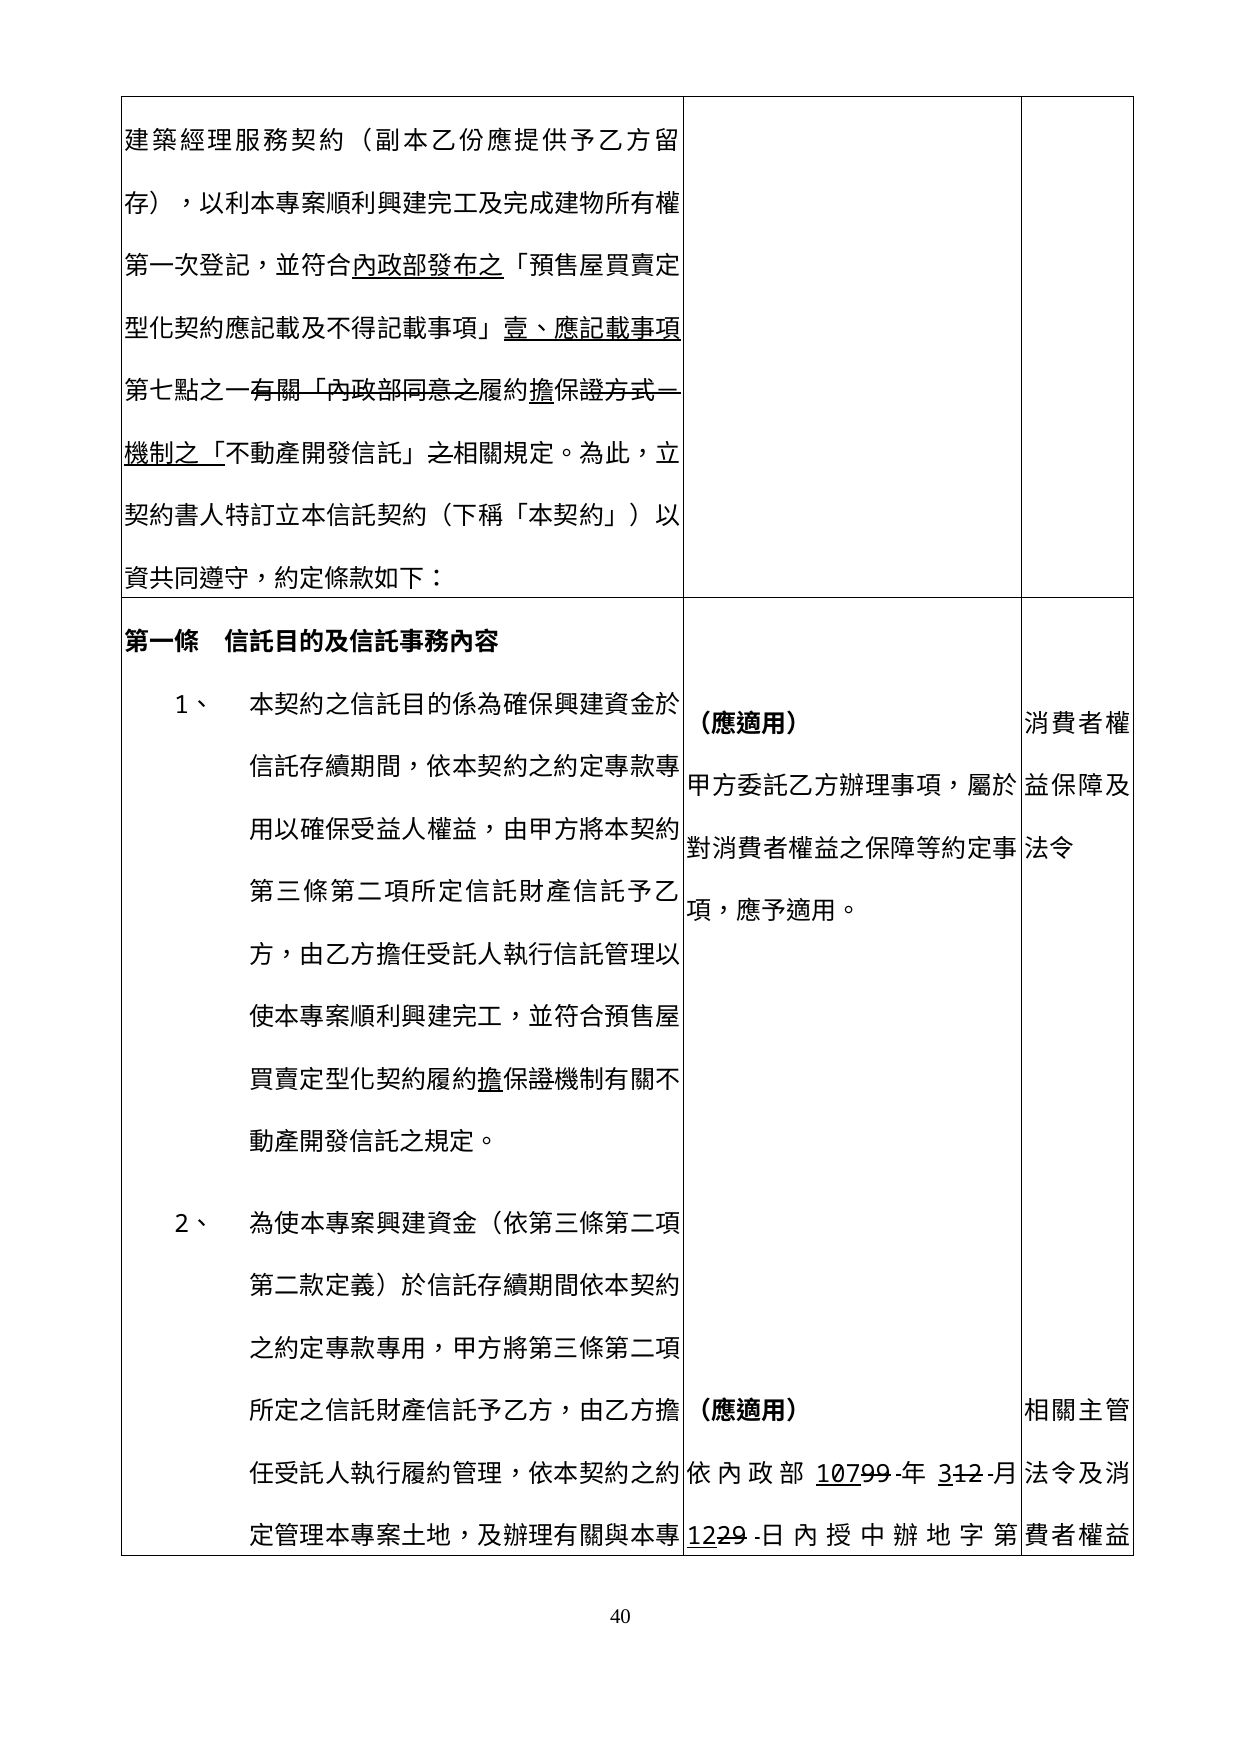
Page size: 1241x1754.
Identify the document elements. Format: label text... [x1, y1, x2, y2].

table_cell [684, 97, 1021, 597]
table_cell 消費者權益保障及法令 相關主管法令及消費者權益 [1022, 598, 1133, 1554]
table_cell [1022, 97, 1133, 597]
table_cell 建築經理服務契約（副本乙份應提供予乙方留存），以利本專案順利興建完工及完成建物所有權第一次登記，並符合內政部發布之「預售屋買賣定型化契約應記載及不得記載事項」壹、應記載事項第七點之一有關「內政部同意之履約擔保證方式－機制之「不動產開發信託」之相關規定。為此，立契約書人特訂立本信託契約（下稱「本契約」）以資共同遵守，約定條款如下： [122, 97, 683, 597]
table_cell 第一條 信託目的及信託事務內容 本契約之信託目的係為確保興建資金於信託存續期間，依本契約之約定專款專用以確保受益人權益，由甲方將本契約第三條第二項所定信託財產信託予乙方，由乙方擔任受託人執行信託管理以使本專案順利興建完工，並符合預售屋買賣定型化契約履約擔保證機制有關不動產開發信託之規定。 為使本專案興建資金（依第三條第二項第二款定義）於信託存續期間依本契約之約定專款專用，甲方將第三條第二項所定之信託財產信託予乙方，由乙方擔任受託人執行履約管理，依本契約之約定管理本專案土地，及辦理有關與本專 [122, 598, 683, 1554]
table_cell （應適用） 甲方委託乙方辦理事項，屬於對消費者權益之保障等約定事項，應予適用。 （應適用） 依內政部10799年312月1229日內授中辦地字第 [684, 598, 1021, 1554]
